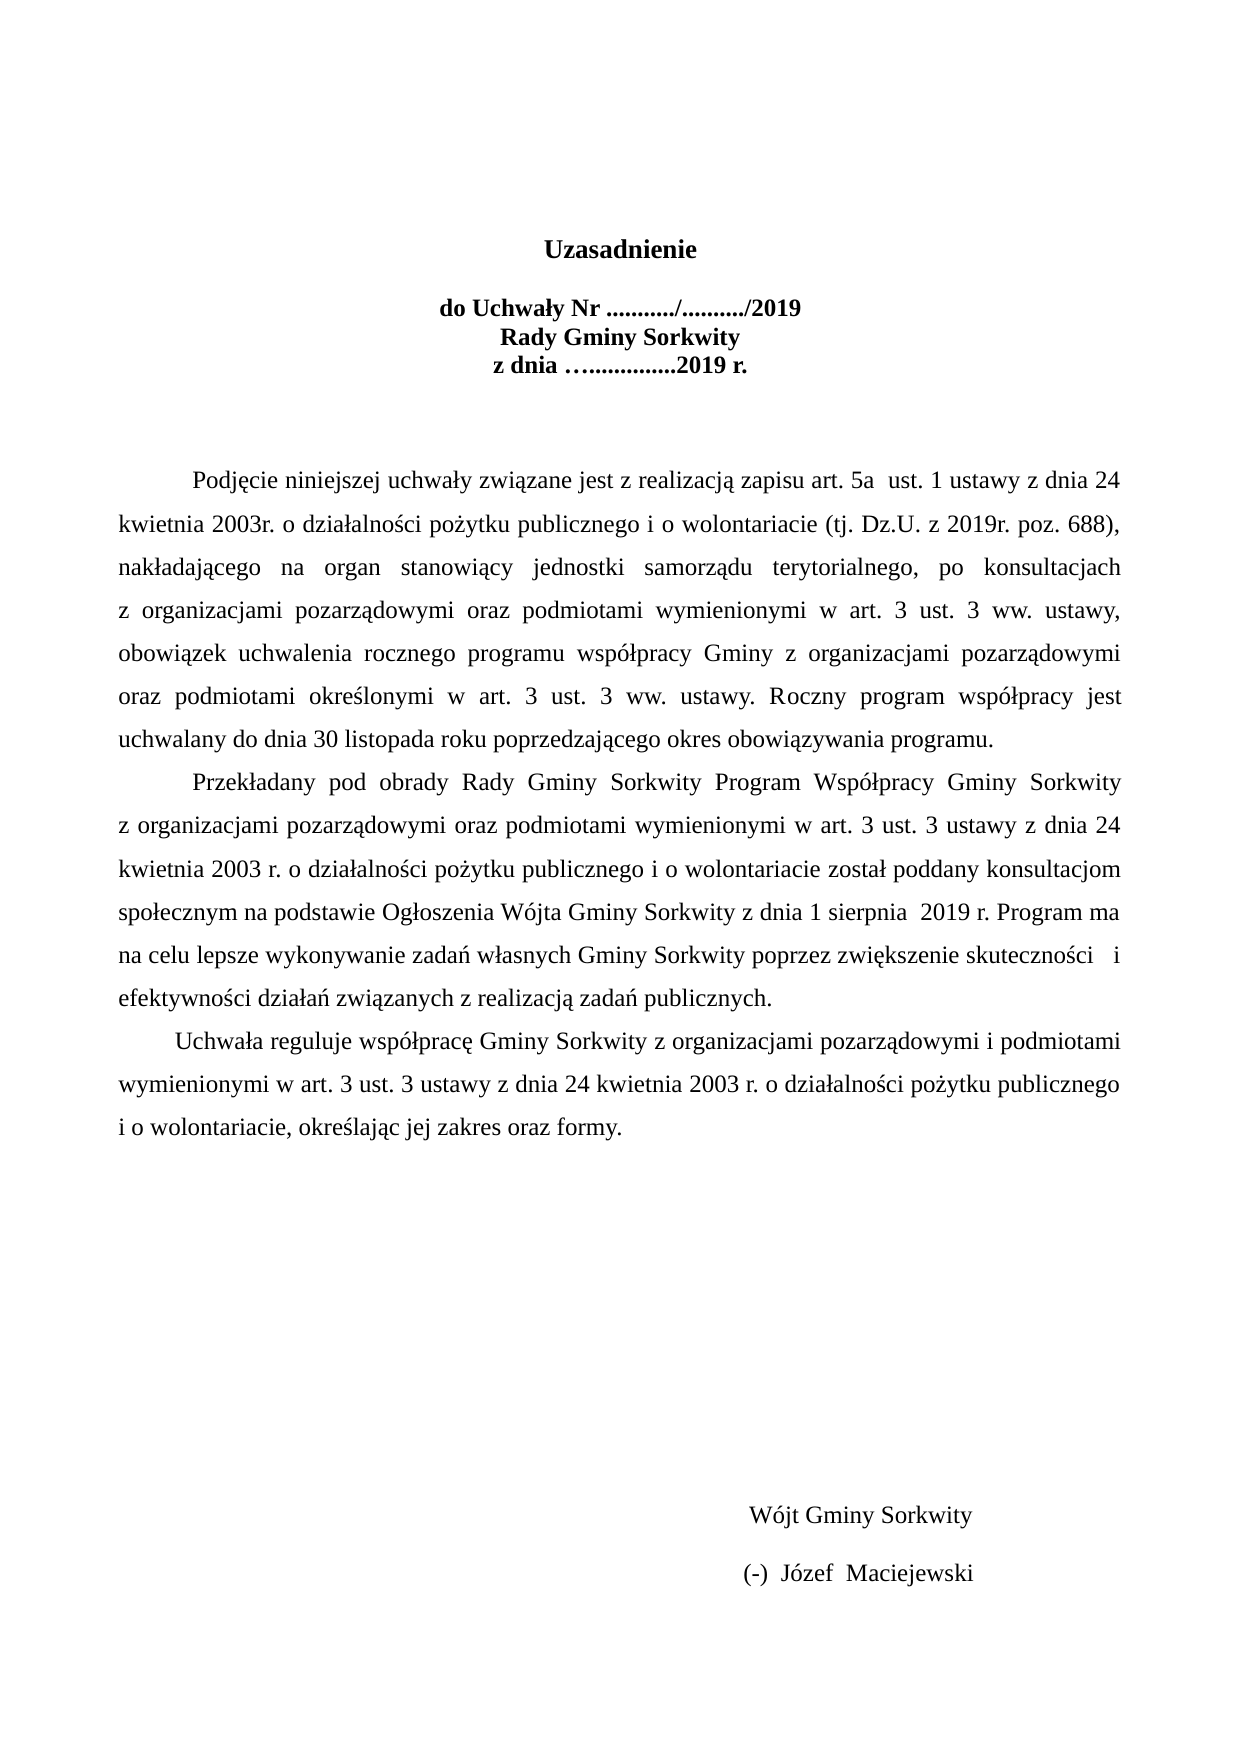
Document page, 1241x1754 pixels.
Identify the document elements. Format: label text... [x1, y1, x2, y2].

text Wójt Gminy Sorkwity [118, 1501, 1122, 1529]
text Podjęcie niniejszej uchwały związane jest z realizacją zapisu art. 5a ust. 1 ustawy z dnia 24 kwietnia 2003r. o działalności pożytku publicznego i o wolontariacie (tj. Dz.U. z 2019r. poz. 688), nakładającego na organ stanowiący jednostki samorządu terytorialnego, po konsultacjach z organizacjami pozarządowymi oraz podmiotami wymienionymi w art. 3 ust. 3 ww. ustawy, obowiązek uchwalenia rocznego programu współpracy Gminy z organizacjami pozarządowymi oraz podmiotami określonymi w art. 3 ust. 3 ww. ustawy. Roczny program współpracy jest uchwalany do dnia 30 listopada roku poprzedzającego okres obowiązywania programu. [118, 466, 1122, 753]
text Uchwała reguluje współpracę Gminy Sorkwity z organizacjami pozarządowymi i podmiotami wymienionymi w art. 3 ust. 3 ustawy z dnia 24 kwietnia 2003 r. o działalności pożytku publicznego i o wolontariacie, określając jej zakres oraz formy. [118, 1026, 1122, 1141]
text (-) Józef Maciejewski [118, 1558, 1122, 1587]
text Przekładany pod obrady Rady Gminy Sorkwity Program Współpracy Gminy Sorkwity z organizacjami pozarządowymi oraz podmiotami wymienionymi w art. 3 ust. 3 ustawy z dnia 24 kwietnia 2003 r. o działalności pożytku publicznego i o wolontariacie został poddany konsultacjom społecznym na podstawie Ogłoszenia Wójta Gminy Sorkwity z dnia 1 sierpnia 2019 r. Program ma na celu lepsze wykonywanie zadań własnych Gminy Sorkwity poprzez zwiększenie skuteczności i efektywności działań związanych z realizacją zadań publicznych. [118, 767, 1122, 1012]
text do Uchwały Nr .........../........../2019 [118, 293, 1122, 322]
text Uzasadnienie [118, 233, 1122, 264]
text Rady Gminy Sorkwity [118, 322, 1122, 351]
text z dnia …..............2019 r. [118, 351, 1122, 379]
